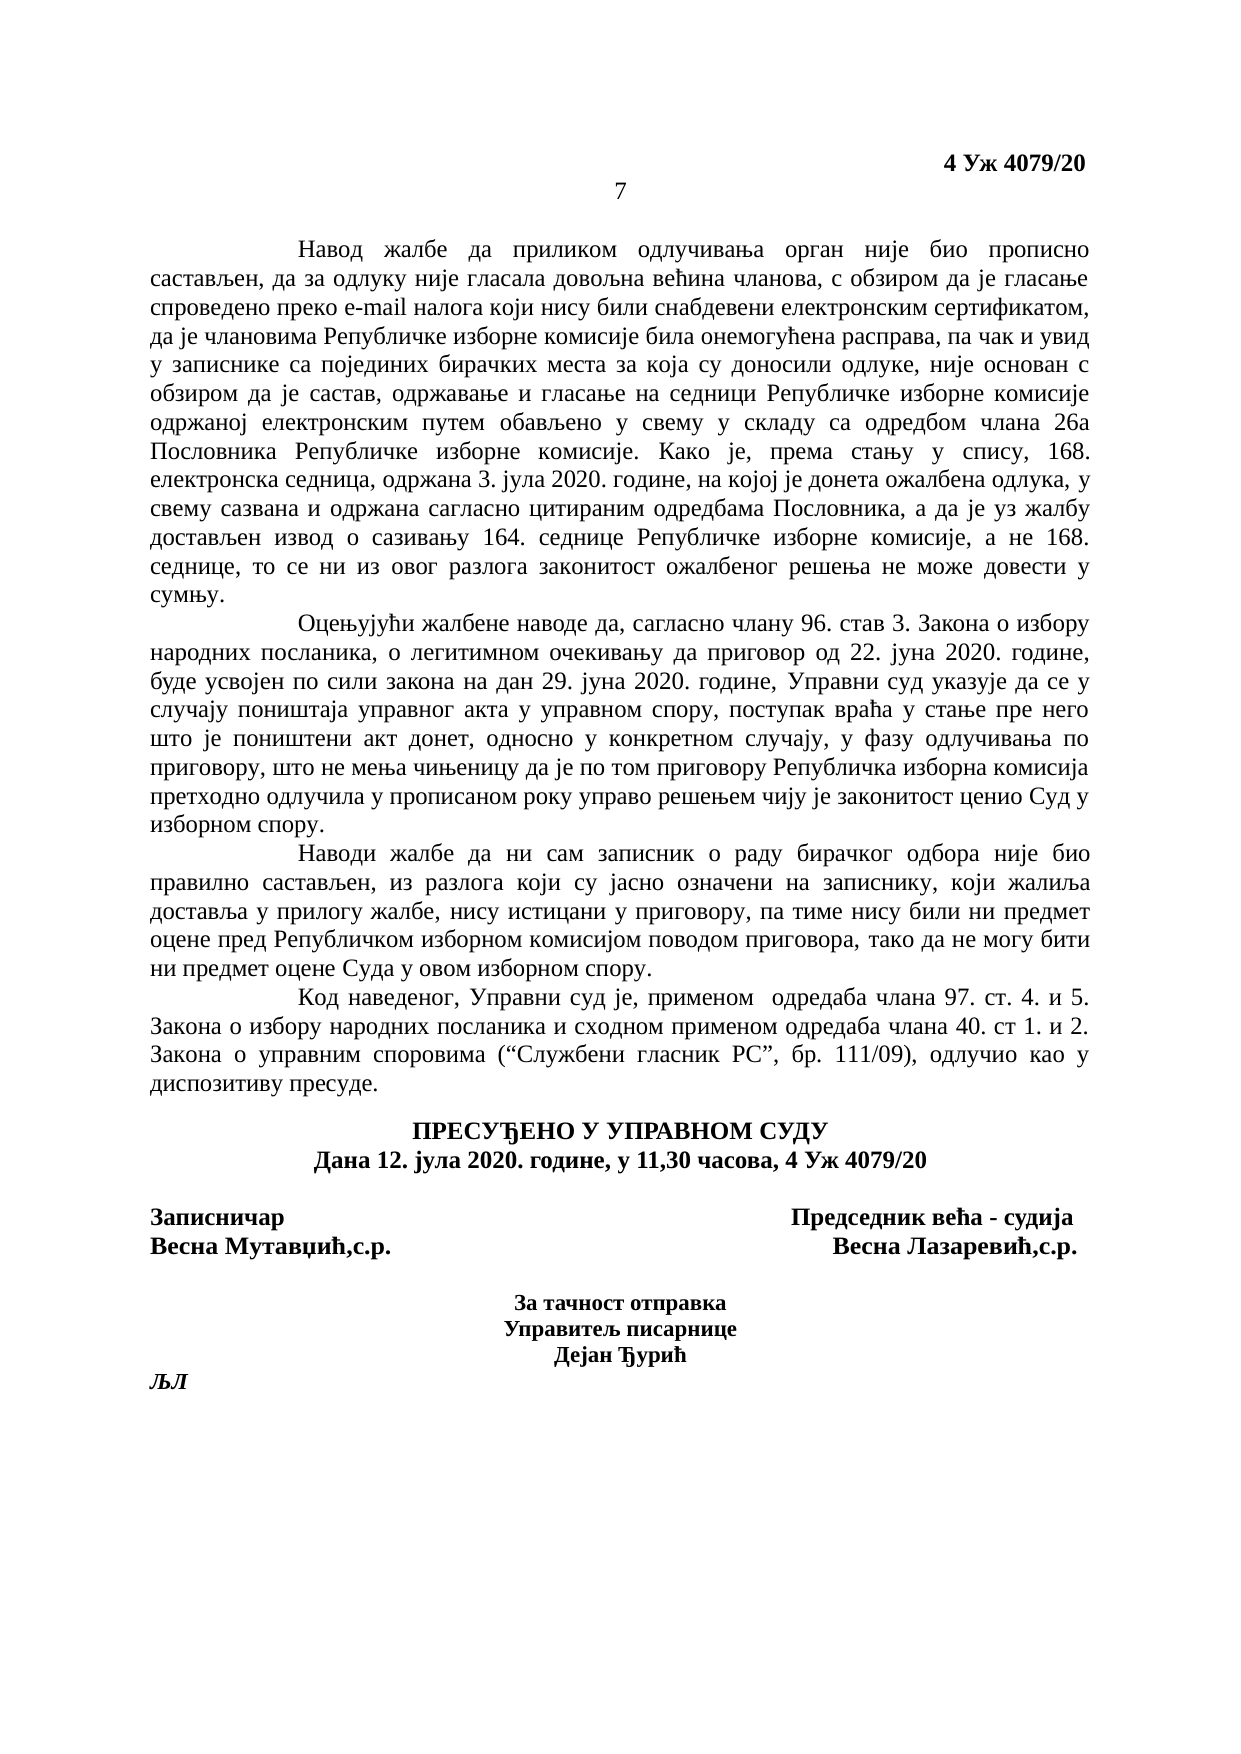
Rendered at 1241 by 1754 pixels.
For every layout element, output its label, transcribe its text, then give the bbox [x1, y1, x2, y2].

text Дејан Ђурић [150, 1341, 1091, 1368]
text ПРЕСУЂЕНО У УПРАВНОМ СУДУ [150, 1116, 1091, 1145]
text ЉЛ [150, 1368, 1091, 1394]
text Навод жалбе да приликом одлучивања орган није био прописно састављен, да за одлуку није гласала довољна већина чланова, с обзиром да је гласање спроведено преко e-mail налога који нису били снабдевени електронским сертификатом, да је члановима Републичке изборне комисије била онемогућена расправа, па чак и увид у записнике са појединих бирачких места за која су доносили одлуке, није основан с обзиром да је састав, одржавање и гласање на седници Републичке изборне комисије одржаној електронским путем обављено у свему у складу са одредбом члана 26а Пословника Републичке изборне комисије. Како је, према стању у спису, 168. електронска седница, одржана 3. јула 2020. године, на којој је донета ожалбена одлука, у свему сазвана и одржана сагласно цитираним одредбама Пословника, а да је уз жалбу достављен извод о сазивању 164. седнице Републичке изборне комисије, а не 168. седнице, то се ни из овог разлога законитост ожалбеног решења не може довести у сумњу. [150, 234, 1091, 608]
text Оцењујући жалбене наводе да, сагласно члану 96. став 3. Закона о избору народних посланика, о легитимном очекивању да приговор од 22. јуна 2020. године, буде усвојен по сили закона на дан 29. јуна 2020. године, Управни суд указује да се у случају поништаја управног акта у управном спору, поступак враћа у стање пре него што је поништени акт донет, односно у конкретном случају, у фазу одлучивања по приговору, што не мења чињеницу да је по том приговору Републичка изборна комисија претходно одлучила у прописаном року управо решењем чију је законитост ценио Суд у изборном спору. [150, 608, 1091, 838]
text Весна Мутавџић,с.р. Весна Лазаревић,с.р. [150, 1231, 1091, 1260]
text Дана 12. јула 2020. године, у 11,30 часова, 4 Уж 4079/20 [150, 1145, 1091, 1174]
text Код наведеног, Управни суд је, применом одредаба члана 97. ст. 4. и 5. Закона о избору народних посланика и сходном применом одредаба члана 40. ст 1. и 2. Закона о управним споровима (“Службени гласник РС”, бр. 111/09), одлучио као у диспозитиву пресуде. [150, 982, 1091, 1097]
text Наводи жалбе да ни сам записник о раду бирачког одбора није био правилно састављен, из разлога који су јасно означени на записнику, који жалиља доставља у прилогу жалбе, нису истицани у приговору, па тиме нису били ни предмет оцене пред Републичком изборном комисијом поводом приговора, тако да не могу бити ни предмет оцене Суда у овом изборном спору. [150, 838, 1091, 982]
text Записничар Председник већа - судија [150, 1202, 1091, 1231]
text Управитељ писарнице [150, 1315, 1091, 1341]
text За тачност отправка [150, 1289, 1091, 1315]
